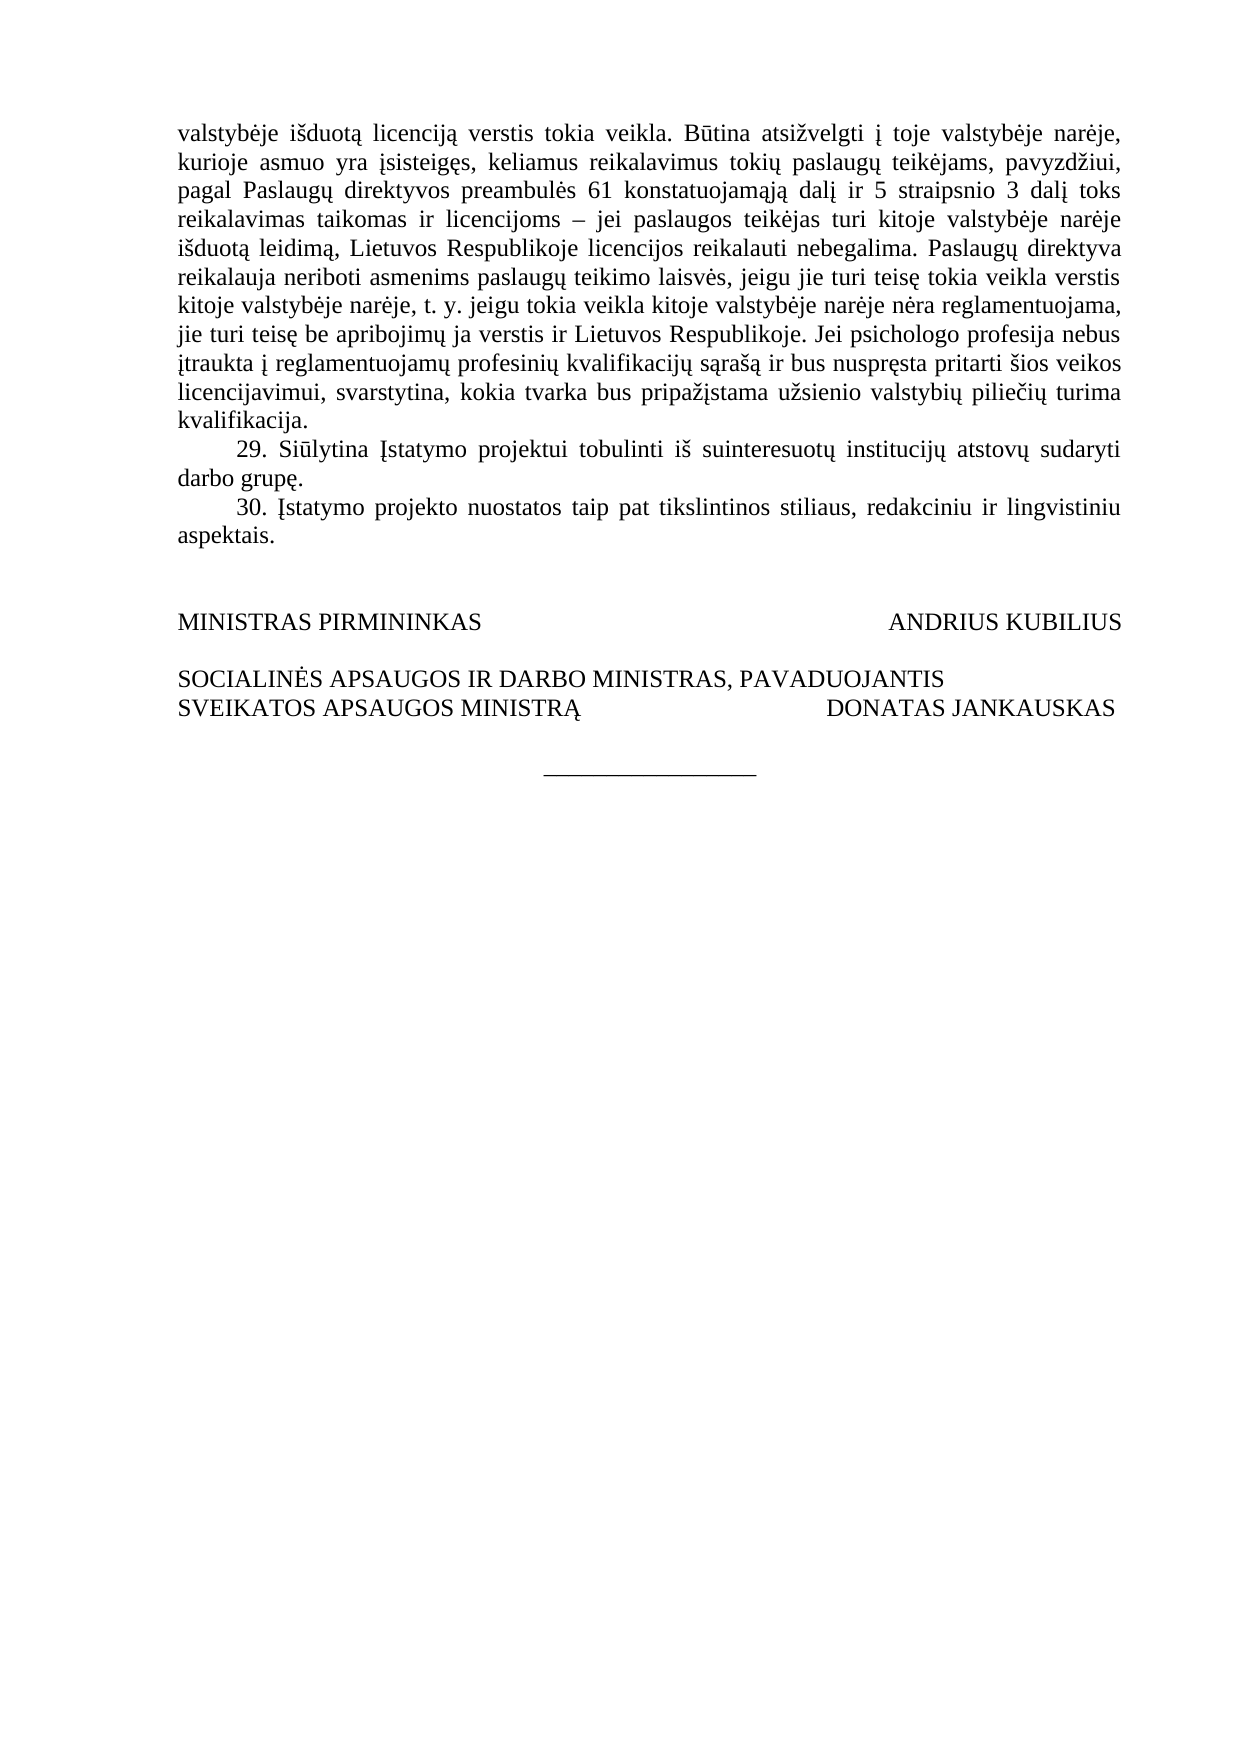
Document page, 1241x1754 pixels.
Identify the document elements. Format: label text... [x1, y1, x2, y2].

text 29. Siūlytina Įstatymo projektui tobulinti iš suinteresuotų institucijų atstovų sudaryti darbo grupę. [177, 434, 1122, 492]
text _________________ [177, 751, 1122, 779]
text valstybėje išduotą licenciją verstis tokia veikla. Būtina atsižvelgti į toje valstybėje narėje, kurioje asmuo yra įsisteigęs, keliamus reikalavimus tokių paslaugų teikėjams, pavyzdžiui, pagal Paslaugų direktyvos preambulės 61 konstatuojamąją dalį ir 5 straipsnio 3 dalį toks reikalavimas taikomas ir licencijoms – jei paslaugos teikėjas turi kitoje valstybėje narėje išduotą leidimą, Lietuvos Respublikoje licencijos reikalauti nebegalima. Paslaugų direktyva reikalauja neriboti asmenims paslaugų teikimo laisvės, jeigu jie turi teisę tokia veikla verstis kitoje valstybėje narėje, t. y. jeigu tokia veikla kitoje valstybėje narėje nėra reglamentuojama, jie turi teisę be apribojimų ja verstis ir Lietuvos Respublikoje. Jei psichologo profesija nebus įtraukta į reglamentuojamų profesinių kvalifikacijų sąrašą ir bus nuspręsta pritarti šios veikos licencijavimui, svarstytina, kokia tvarka bus pripažįstama užsienio valstybių piliečių turima kvalifikacija. [177, 118, 1122, 434]
text SOCIALINĖS APSAUGOS IR DARBO MINISTRAS, PAVADUOJANTIS [177, 664, 1122, 693]
text SVEIKATOS APSAUGOS MINISTRĄ DONATAS JANKAUSKAS [177, 693, 1122, 722]
text 30. Įstatymo projekto nuostatos taip pat tikslintinos stiliaus, redakciniu ir lingvistiniu aspektais. [177, 492, 1122, 549]
text MINISTRAS PIRMININKAS ANDRIUS KUBILIUS [177, 607, 1122, 636]
